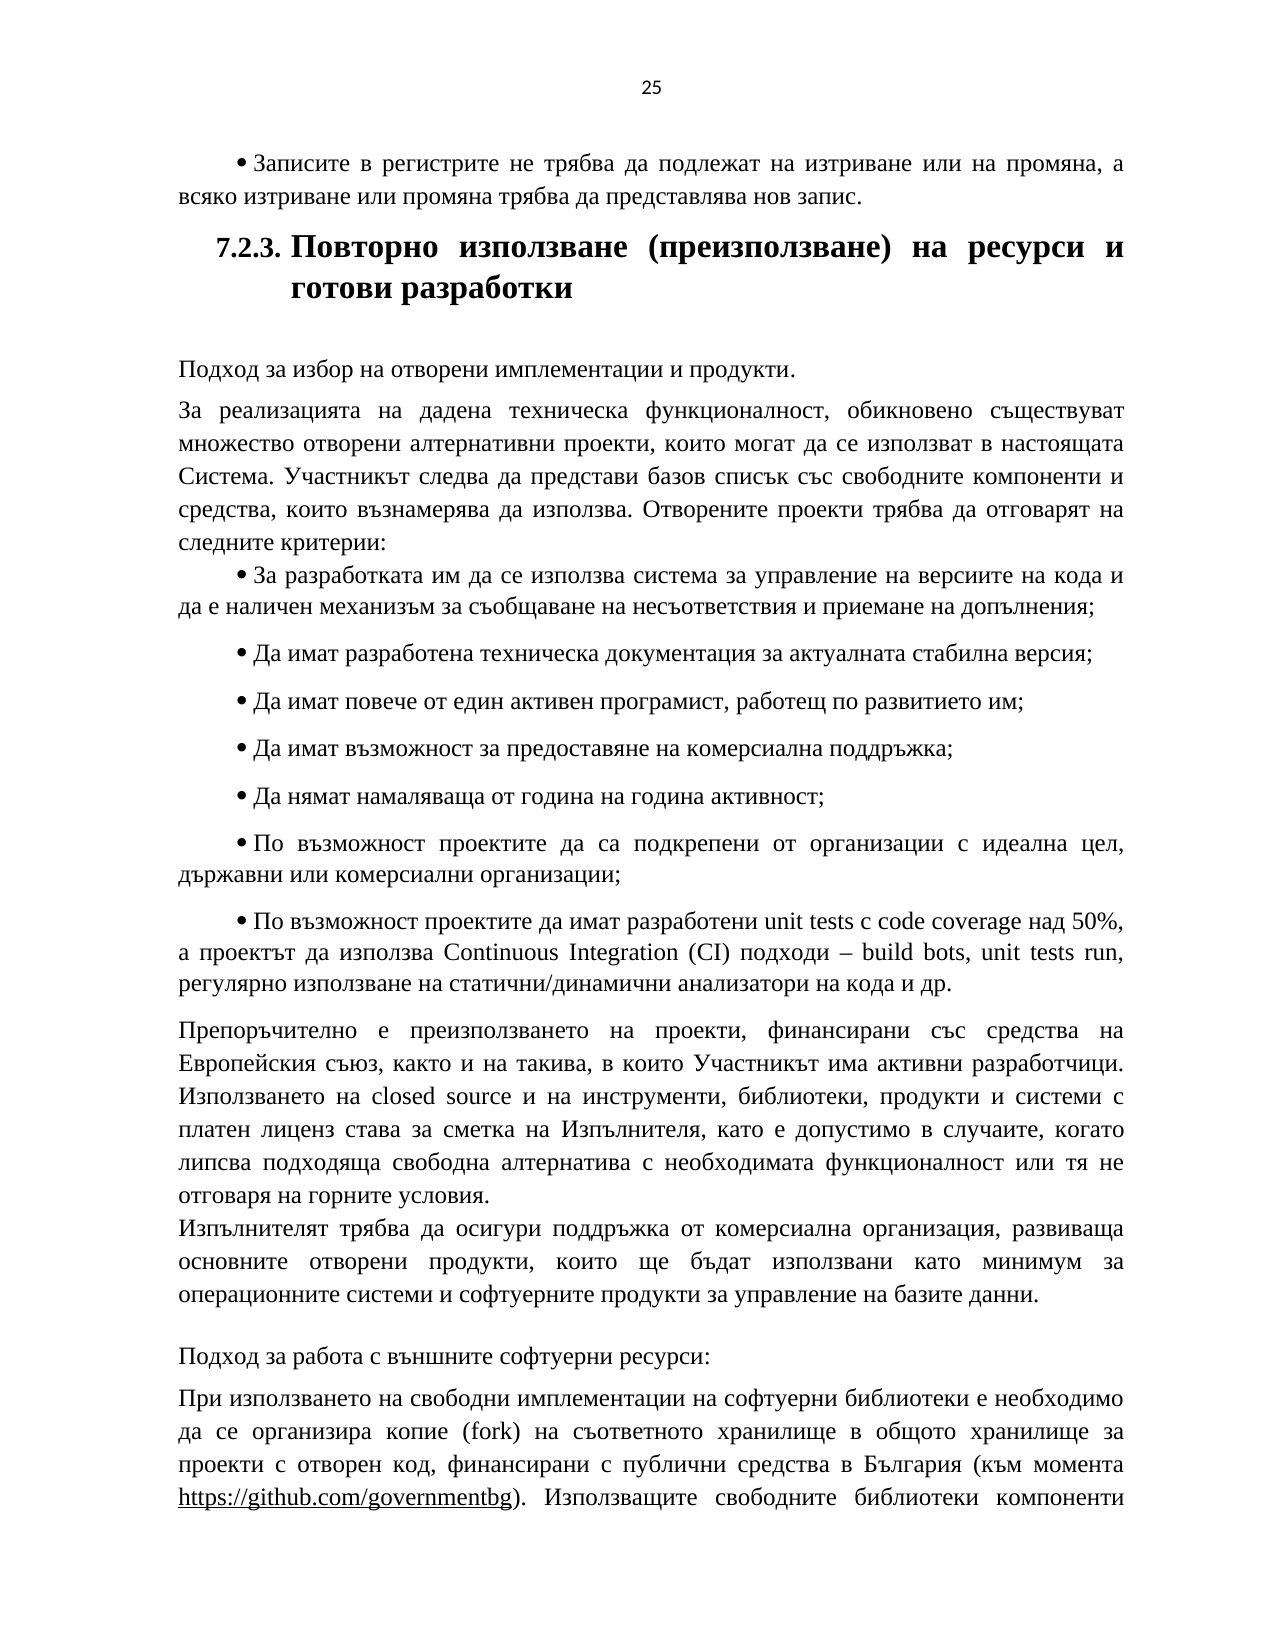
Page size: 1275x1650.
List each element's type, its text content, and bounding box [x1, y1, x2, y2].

text За реализацията на дадена техническа функционалност, обикновено съществуват множество отворени алтернативни проекти, които могат да се използват в настоящата система. Участникът следва да представи базов списък със свободните компоненти и средства, които възнамерява да използва. Отворените проекти трябва да отговарят на следните критерии: [178, 395, 1125, 556]
list Да нямат намаляваща от година на година активност; [178, 781, 1125, 809]
list Да имат разработена техническа документация за актуалната стабилна версия; [178, 638, 1125, 667]
text Изпълнителят трябва да осигури поддръжка от комерсиална организация, развиваща основните отворени продукти, които ще бъдат използвани като минимум за операционните системи и софтуерните продукти за управление на базите данни. [178, 1213, 1125, 1308]
subtitle Подход за работа с външните софтуерни ресурси: [178, 1341, 1125, 1370]
list По възможност проектите да са подкрепени от организации с идеална цел, държавни или комерсиални организации; [178, 828, 1125, 888]
list Да имат възможност за предоставяне на комерсиална поддръжка; [178, 733, 1125, 762]
list Записите в регистрите не трябва да подлежат на изтриване или на промяна, а всяко изтриване или промяна трябва да представлява нов запис. [178, 148, 1125, 209]
subtitle Подход за избор на отворени имплементации и продукти. [178, 354, 1125, 383]
list Да имат повече от един активен програмист, работещ по развитието им; [178, 686, 1125, 715]
list По възможност проектите да имат разработени unit tests с code coverage над 50%, а проектът да използва Continuous Integration (CI) подходи – build bots, unit tests run, регулярно използване на статични/динамични анализатори на кода и др. [178, 906, 1125, 996]
text При използването на свободни имплементации на софтуерни библиотеки е необходимо да се организира копие (fork) на съответното хранилище в общото хранилище за проекти с отворен код, финансирани с публични средства в България (към момента https://github.com/governmentbg). Използващите свободните библиотеки компоненти [178, 1383, 1125, 1511]
text Препоръчително е преизползването на проекти, финансирани със средства на Европейския съюз, както и на такива, в които Участникът има активни разработчици. Използването на closed source и на инструменти, библиотеки, продукти и системи с платен лиценз става за сметка на изпълнителя, като е допустимо в случаите, когато липсва подходяща свободна алтернатива с необходимата функционалност или тя не отговаря на горните условия. [178, 1015, 1125, 1209]
list За разработката им да се използва система за управление на версиите на кода и да е наличен механизъм за съобщаване на несъответствия и приемане на допълнения; [178, 560, 1125, 620]
subtitle Повторно използване (преизползване) на ресурси и готови разработки [216, 226, 1125, 306]
